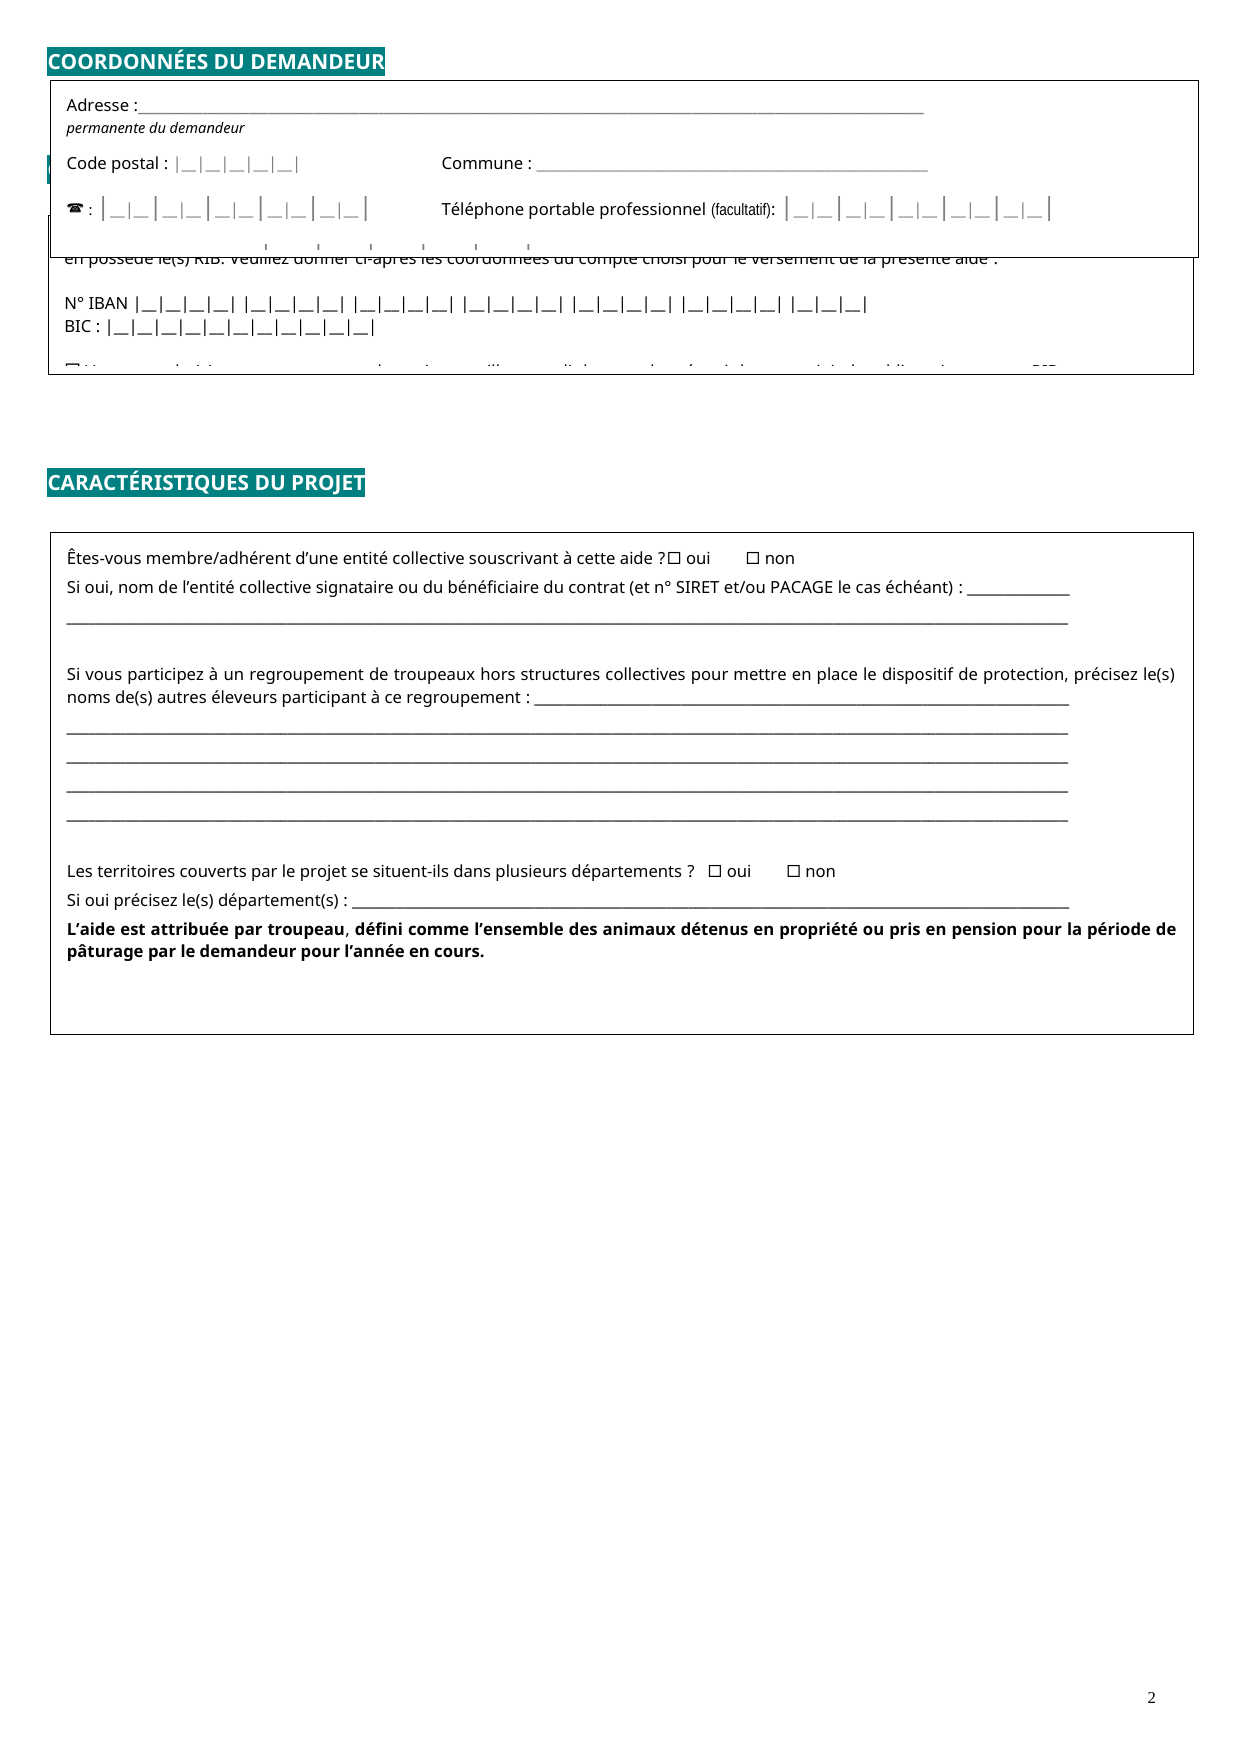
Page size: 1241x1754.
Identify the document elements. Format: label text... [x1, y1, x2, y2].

text  Vous avez choisi un nouveau compte bancaire : veuillez remplir les coordonnées ci-dessus et joindre obligatoirement un RIB. [64, 360, 1178, 366]
text Êtes-vous membre/adhérent d’une entité collective souscrivant à cette aide ?  oui  non [67, 547, 1178, 569]
text Adresse :_____________________________________________________________________________________ [66, 89, 1183, 118]
text CARACTÉRISTIQUES DU PROJET [47, 468, 1193, 497]
text Les territoires couverts par le projet se situent-ils dans plusieurs départements ?  oui  non [67, 859, 1178, 882]
text N° IBAN |__|__|__|__| |__|__|__|__| |__|__|__|__| |__|__|__|__| |__|__|__|__| |__|__|__|__| |__|__|__| [64, 292, 1178, 314]
text  : |__|__|__|__|__|__|__|__|__|__| Téléphone portable professionnel (facultatif): |__|__|__|__|__|__|__|__|__|__| [66, 189, 1183, 223]
text Si vous participez à un regroupement de troupeaux hors structures collectives pour mettre en place le dispositif de protection, précisez le(s) noms de(s) autres éleveurs participant à ce regroupement : [67, 663, 1178, 708]
text Code postal : |__|__|__|__|__| Commune : _____________________________________________________ [66, 152, 1183, 175]
text BIC : |__|__|__|__|__|__|__|__|__|__|__| [64, 314, 1178, 337]
text permanente du demandeur [66, 118, 1183, 138]
text  Vous avez un compte bancaire unique ou plusieurs comptes bancaires pour le versement des aides. La DDT(M) connaît ce(s) compte(s) et en possède le(s) RIB. Veuillez donner ci-après les coordonnées du compte choisi pour le versement de la présente aide : [64, 258, 1178, 269]
text N° de télécopie (facultatif): |__|__|__|__|__|__|__|__|__|__| Courriel (facultatif) :__________________________________________ [66, 237, 1183, 249]
text Si oui précisez le(s) département(s) : [67, 888, 1178, 911]
text L’aide est attribuée par troupeau, défini comme l’ensemble des animaux détenus en propriété ou pris en pension pour la période de pâturage par le demandeur pour l’année en cours. [67, 917, 1178, 962]
text COORDONNÉES DU DEMANDEUR [47, 47, 1193, 76]
text Si oui, nom de l’entité collective signataire ou du bénéficiaire du contrat (et n° SIRET et/ou PACAGE le cas échéant) : [67, 576, 1178, 598]
